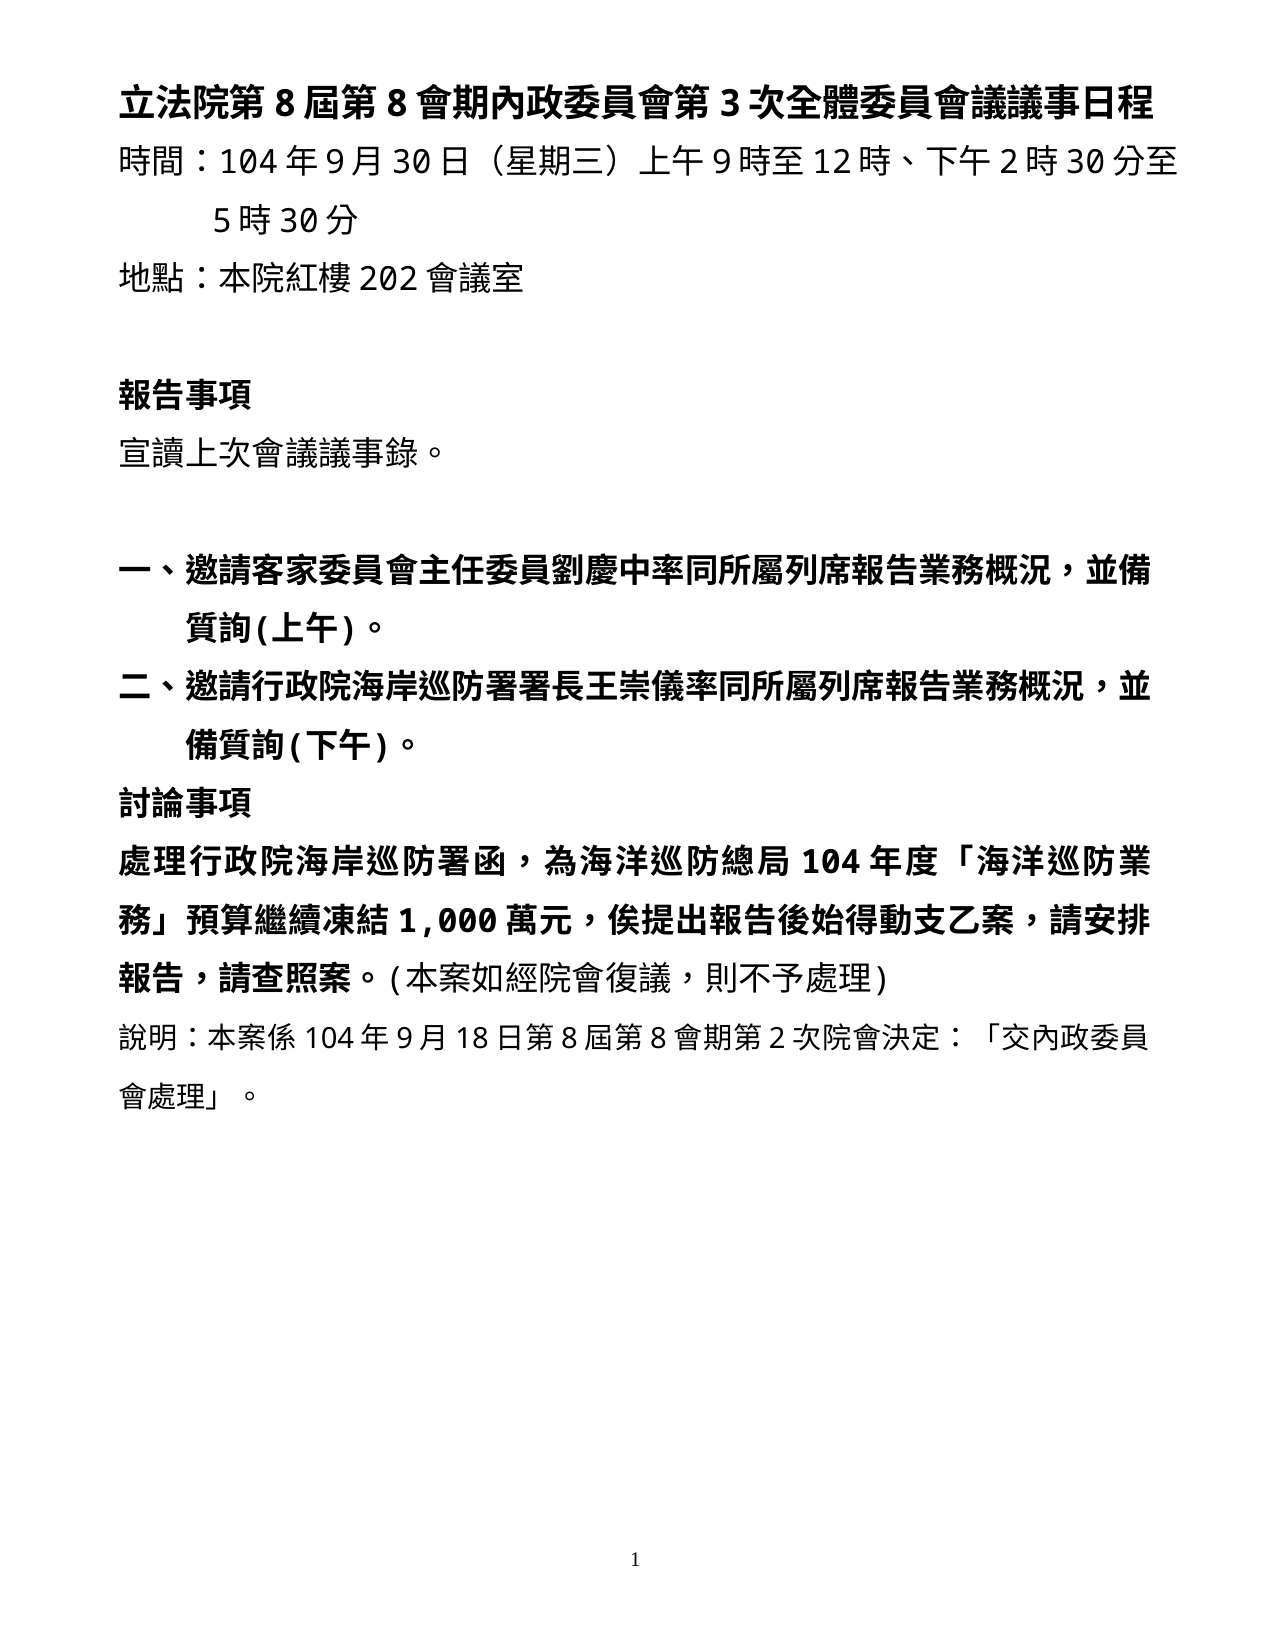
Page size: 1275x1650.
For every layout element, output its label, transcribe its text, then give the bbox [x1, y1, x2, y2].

text 立法院第8屆第8會期內政委員會第3次全體委員會議議事日程 [118, 75, 1214, 127]
text 一、邀請客家委員會主任委員劉慶中率同所屬列席報告業務概況，並備質詢(上午)。 [118, 535, 1152, 652]
text 處理行政院海岸巡防署函，為海洋巡防總局104年度「海洋巡防業務」預算繼續凍結1,000萬元，俟提出報告後始得動支乙案，請安排報告，請查照案。(本案如經院會復議，則不予處理) [118, 827, 1152, 1002]
text 宣讀上次會議議事錄。 [118, 419, 1152, 477]
text 說明：本案係104年9月18日第8屆第8會期第2次院會決定：「交內政委員會處理」。 [118, 1002, 1152, 1119]
text 二、邀請行政院海岸巡防署署長王崇儀率同所屬列席報告業務概況，並備質詢(下午)。 [118, 652, 1152, 769]
text 報告事項 [118, 360, 1152, 419]
text 討論事項 [118, 769, 1152, 827]
text 地點：本院紅樓202會議室 [118, 244, 1179, 302]
text 時間：104年9月30日（星期三）上午9時至12時、下午2時30分至5時30分 [118, 127, 1179, 244]
